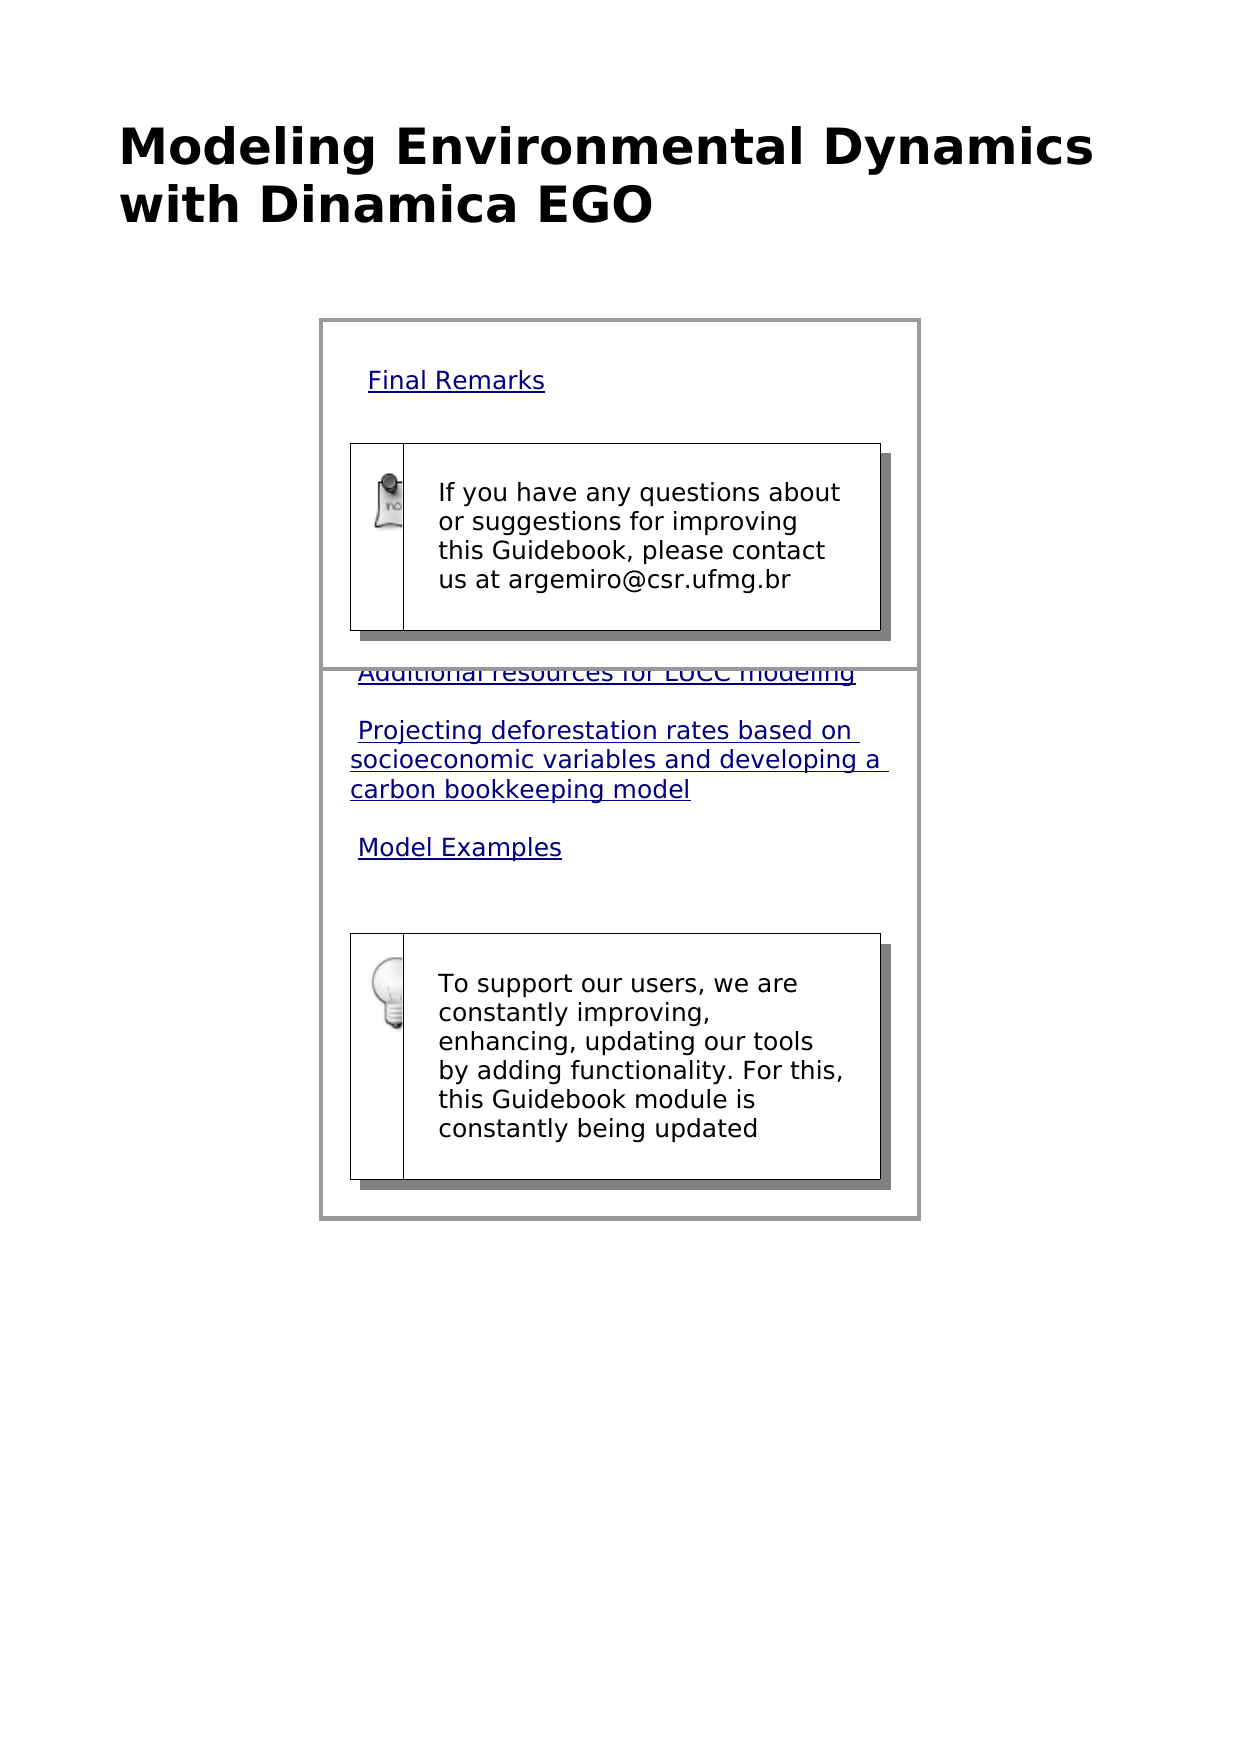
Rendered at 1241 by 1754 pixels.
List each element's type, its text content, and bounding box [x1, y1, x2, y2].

picture [361, 466, 403, 542]
table_header MODULE VIII: Additional applications Heuristic calibration of models using Genetic Algorithm Agent Based Model Multiple Criteria Evaluation Additional resources for LUCC modeling Projecting deforestation rates based on socioeconomic variables and developing a carbon bookkeeping model Model Examples [332, 671, 908, 1208]
subtitle Modeling Environmental Dynamics with Dinamica EGO [118, 118, 1122, 234]
table_header If you have any questions about or suggestions for improving this Guidebook, please contact us at argemiro@csr.ufmg.br [404, 444, 880, 630]
table_header Final Remarks [332, 331, 908, 658]
table_header [351, 444, 403, 630]
table_header [351, 934, 403, 1179]
picture [361, 957, 403, 1032]
table_header To support our users, we are constantly improving, enhancing, updating our tools by adding functionality. For this, this Guidebook module is constantly being updated [404, 934, 880, 1179]
